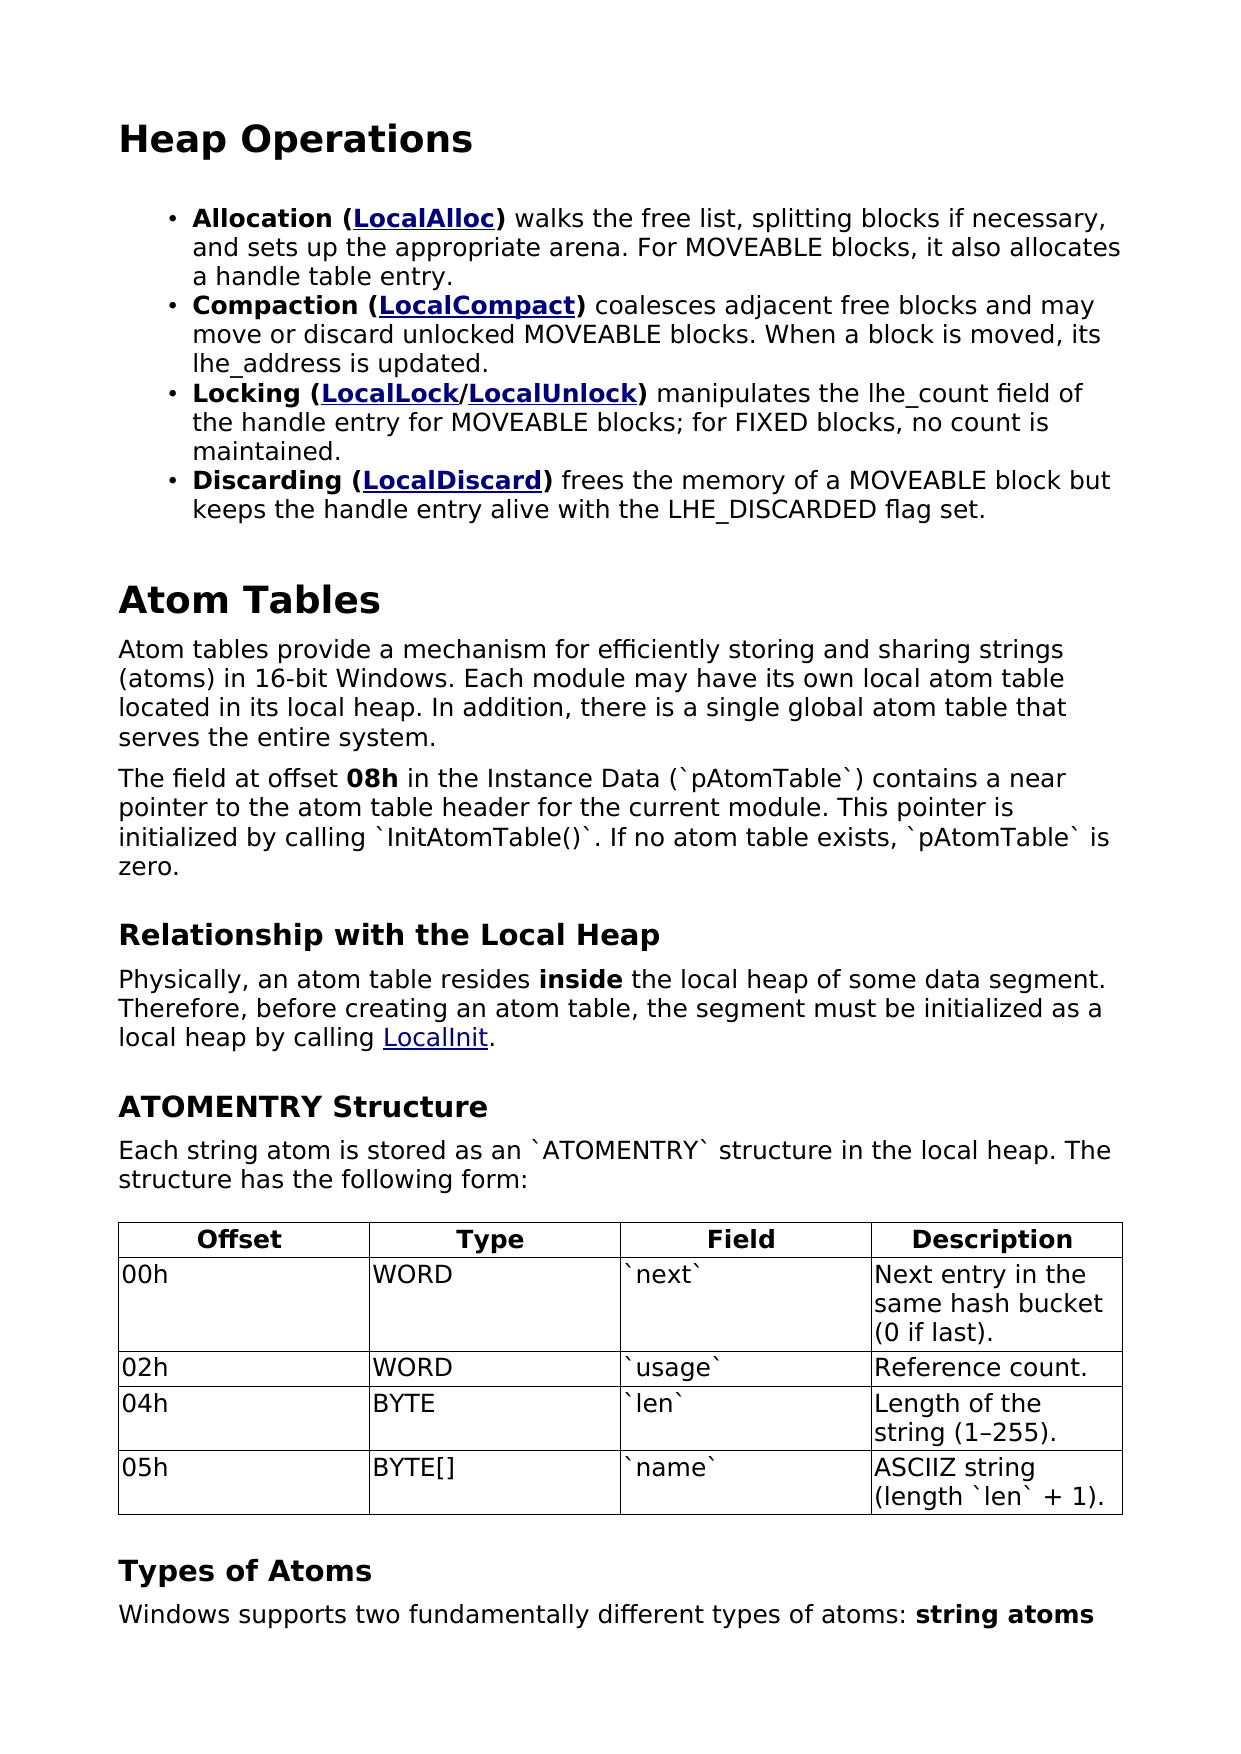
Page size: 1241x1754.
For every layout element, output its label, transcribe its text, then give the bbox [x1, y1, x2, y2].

table_cell Next entry in the same hash bucket (0 if last). [872, 1258, 1122, 1351]
subtitle Atom Tables [118, 579, 1122, 623]
list Discarding (LocalDiscard) frees the memory of a MOVEABLE block but keeps the handle entry alive with the LHE_DISCARDED flag set. [177, 466, 1122, 524]
table_cell `len` [621, 1387, 871, 1450]
table_header Description [872, 1223, 1122, 1257]
table_cell `name` [621, 1451, 871, 1514]
list Locking (LocalLock/LocalUnlock) manipulates the lhe_count field of the handle entry for MOVEABLE blocks; for FIXED blocks, no count is maintained. [177, 379, 1122, 466]
subtitle ATOMENTRY Structure [118, 1090, 1122, 1124]
subtitle Heap Operations [118, 118, 1122, 162]
text Windows supports two fundamentally different types of atoms: string atoms [118, 1601, 1122, 1630]
text Physically, an atom table resides inside the local heap of some data segment. Therefore, before creating an atom table, the segment must be initialized as a local heap by calling LocalInit. [118, 965, 1122, 1052]
table_cell 00h [119, 1258, 369, 1351]
table_cell BYTE[] [370, 1451, 620, 1514]
table_cell `usage` [621, 1352, 871, 1386]
table_cell Reference count. [872, 1352, 1122, 1386]
table_header Offset [119, 1223, 369, 1257]
table_cell 02h [119, 1352, 369, 1386]
table_header Field [621, 1223, 871, 1257]
table_cell WORD [370, 1352, 620, 1386]
table_header Type [370, 1223, 620, 1257]
text Atom tables provide a mechanism for efficiently storing and sharing strings (atoms) in 16-bit Windows. Each module may have its own local atom table located in its local heap. In addition, there is a single global atom table that serves the entire system. [118, 635, 1122, 752]
table_cell 05h [119, 1451, 369, 1514]
subtitle Relationship with the Local Heap [118, 918, 1122, 952]
table_cell 04h [119, 1387, 369, 1450]
text The field at offset 08h in the Instance Data (`pAtomTable`) contains a near pointer to the atom table header for the current module. This pointer is initialized by calling `InitAtomTable()`. If no atom table exists, `pAtomTable` is zero. [118, 764, 1122, 881]
list Allocation (LocalAlloc) walks the free list, splitting blocks if necessary, and sets up the appropriate arena. For MOVEABLE blocks, it also allocates a handle table entry. [177, 204, 1122, 291]
text Each string atom is stored as an `ATOMENTRY` structure in the local heap. The structure has the following form: [118, 1136, 1122, 1195]
table_cell BYTE [370, 1387, 620, 1450]
table_cell ASCIIZ string (length `len` + 1). [872, 1451, 1122, 1514]
table_cell Length of the string (1–255). [872, 1387, 1122, 1450]
table_cell WORD [370, 1258, 620, 1351]
table_cell `next` [621, 1258, 871, 1351]
subtitle Types of Atoms [118, 1554, 1122, 1588]
list Compaction (LocalCompact) coalesces adjacent free blocks and may move or discard unlocked MOVEABLE blocks. When a block is moved, its lhe_address is updated. [177, 291, 1122, 379]
